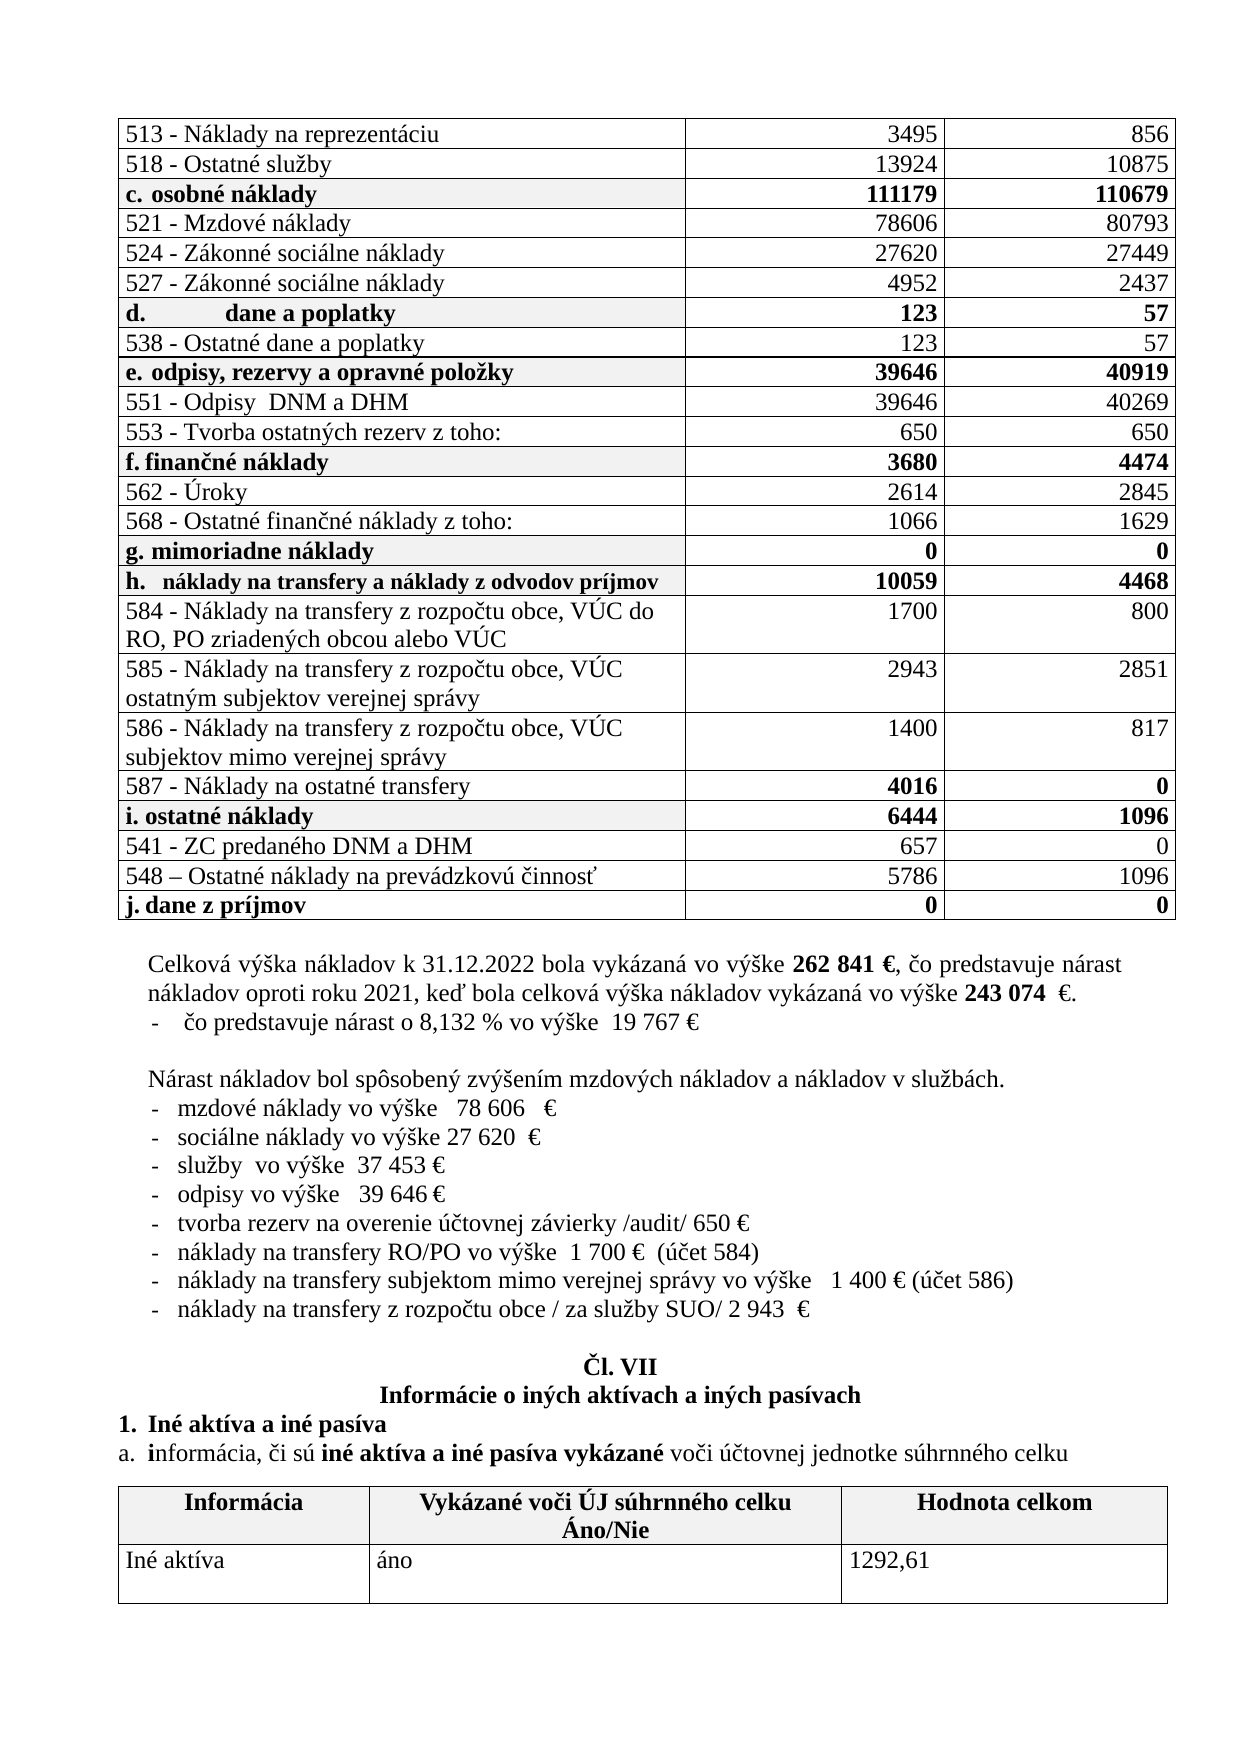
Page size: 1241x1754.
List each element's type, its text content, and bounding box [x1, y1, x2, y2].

list mzdové náklady vo výške 78 606 € [151, 1093, 1122, 1122]
table_cell 856 [945, 119, 1175, 148]
table_cell 568 - Ostatné finančné náklady z toho: [119, 506, 685, 535]
table_cell 800 [945, 596, 1175, 653]
list náklady na transfery subjektom mimo verejnej správy vo výške 1 400 € (účet 586) [151, 1265, 1122, 1294]
table_cell 0 [686, 891, 944, 919]
table_cell 551 - Odpisy DNM a DHM [119, 387, 685, 416]
table_cell ostatné náklady [119, 801, 685, 830]
table_cell odpisy, rezervy a opravné položky [119, 358, 685, 386]
table_cell 538 - Ostatné dane a poplatky [119, 328, 685, 356]
table_header Hodnota celkom [842, 1487, 1167, 1544]
table_cell 27620 [686, 238, 944, 267]
list čo predstavuje nárast o 8,132 % vo výške 19 767 € [151, 1007, 1122, 1035]
table_cell 524 - Zákonné sociálne náklady [119, 238, 685, 267]
table_cell 518 - Ostatné služby [119, 149, 685, 178]
table_cell 40269 [945, 387, 1175, 416]
table_cell 650 [686, 417, 944, 446]
table_cell 3495 [686, 119, 944, 148]
table_cell 13924 [686, 149, 944, 178]
table_cell 5786 [686, 861, 944, 889]
table_cell 548 – Ostatné náklady na prevádzkovú činnosť [119, 861, 685, 889]
text Celková výška nákladov k 31.12.2022 bola vykázaná vo výške 262 841 €, čo predstavuje nárast nákladov oproti roku 2021, keď bola celková výška nákladov vykázaná vo výške 243 074 €. [148, 949, 1122, 1007]
table_cell 57 [945, 298, 1175, 327]
table_cell 4468 [945, 566, 1175, 595]
table_cell 1096 [945, 801, 1175, 830]
table_header Informácia [119, 1487, 369, 1544]
table_cell 2845 [945, 477, 1175, 505]
table_cell 650 [945, 417, 1175, 446]
table_cell 562 - Úroky [119, 477, 685, 505]
table_cell 40919 [945, 358, 1175, 386]
table_cell 553 - Tvorba ostatných rezerv z toho: [119, 417, 685, 446]
table_cell 123 [686, 328, 944, 356]
table_cell mimoriadne náklady [119, 536, 685, 565]
list tvorba rezerv na overenie účtovnej závierky /audit/ 650 € [151, 1208, 1122, 1237]
table_cell 2437 [945, 268, 1175, 297]
list Nárast nákladov bol spôsobený zvýšením mzdových nákladov a nákladov v službách. [148, 1064, 1122, 1093]
table_cell 0 [686, 536, 944, 565]
table_cell 57 [945, 328, 1175, 356]
text Čl. VII [118, 1352, 1122, 1380]
table_cell 0 [945, 771, 1175, 800]
table_cell 10875 [945, 149, 1175, 178]
table_cell 2943 [686, 654, 944, 712]
table_cell 4474 [945, 447, 1175, 476]
table_cell 1292,61 [842, 1545, 1167, 1603]
table_cell 657 [686, 831, 944, 860]
table_cell 78606 [686, 209, 944, 237]
table_cell 0 [945, 831, 1175, 860]
table_cell 39646 [686, 358, 944, 386]
list náklady na transfery RO/PO vo výške 1 700 € (účet 584) [151, 1237, 1122, 1265]
table_cell 4016 [686, 771, 944, 800]
table_cell 527 - Zákonné sociálne náklady [119, 268, 685, 297]
table_cell 80793 [945, 209, 1175, 237]
table_cell 1400 [686, 713, 944, 770]
list náklady na transfery z rozpočtu obce / za služby SUO/ 2 943 € [151, 1294, 1122, 1323]
table_cell dane z príjmov [119, 891, 685, 919]
table_cell 513 - Náklady na reprezentáciu [119, 119, 685, 148]
table_cell áno [370, 1545, 841, 1603]
table_cell 585 - Náklady na transfery z rozpočtu obce, VÚC ostatným subjektov verejnej správy [119, 654, 685, 712]
table_cell 10059 [686, 566, 944, 595]
table_cell 0 [945, 891, 1175, 919]
table_cell osobné náklady [119, 179, 685, 207]
table_cell 584 - Náklady na transfery z rozpočtu obce, VÚC do RO, PO zriadených obcou alebo VÚC [119, 596, 685, 653]
table_cell 2614 [686, 477, 944, 505]
table_cell 586 - Náklady na transfery z rozpočtu obce, VÚC subjektov mimo verejnej správy [119, 713, 685, 770]
table_cell 541 - ZC predaného DNM a DHM [119, 831, 685, 860]
list Iné aktíva a iné pasíva [118, 1409, 1122, 1438]
table_cell 1700 [686, 596, 944, 653]
list informácia, či sú iné aktíva a iné pasíva vykázané voči účtovnej jednotke súhrnného celku [118, 1438, 1122, 1467]
list odpisy vo výške 39 646 € [151, 1179, 1122, 1208]
table_cell Iné aktíva [119, 1545, 369, 1603]
table_cell 1629 [945, 506, 1175, 535]
list služby vo výške 37 453 € [151, 1150, 1122, 1179]
table_cell 39646 [686, 387, 944, 416]
table_cell náklady na transfery a náklady z odvodov príjmov [119, 566, 685, 595]
table_cell 111179 [686, 179, 944, 207]
text Informácie o iných aktívach a iných pasívach [118, 1380, 1122, 1409]
table_cell 3680 [686, 447, 944, 476]
table_cell 4952 [686, 268, 944, 297]
table_cell 27449 [945, 238, 1175, 267]
table_cell 6444 [686, 801, 944, 830]
table_cell 1066 [686, 506, 944, 535]
table_cell 2851 [945, 654, 1175, 712]
table_cell 521 - Mzdové náklady [119, 209, 685, 237]
table_cell 817 [945, 713, 1175, 770]
table_cell 0 [945, 536, 1175, 565]
table_cell 587 - Náklady na ostatné transfery [119, 771, 685, 800]
table_cell 110679 [945, 179, 1175, 207]
list sociálne náklady vo výške 27 620 € [151, 1122, 1122, 1150]
table_header Vykázané voči ÚJ súhrnného celku Áno/Nie [370, 1487, 841, 1544]
table_cell dane a poplatky [119, 298, 685, 327]
table_cell 123 [686, 298, 944, 327]
table_cell 1096 [945, 861, 1175, 889]
table_cell finančné náklady [119, 447, 685, 476]
